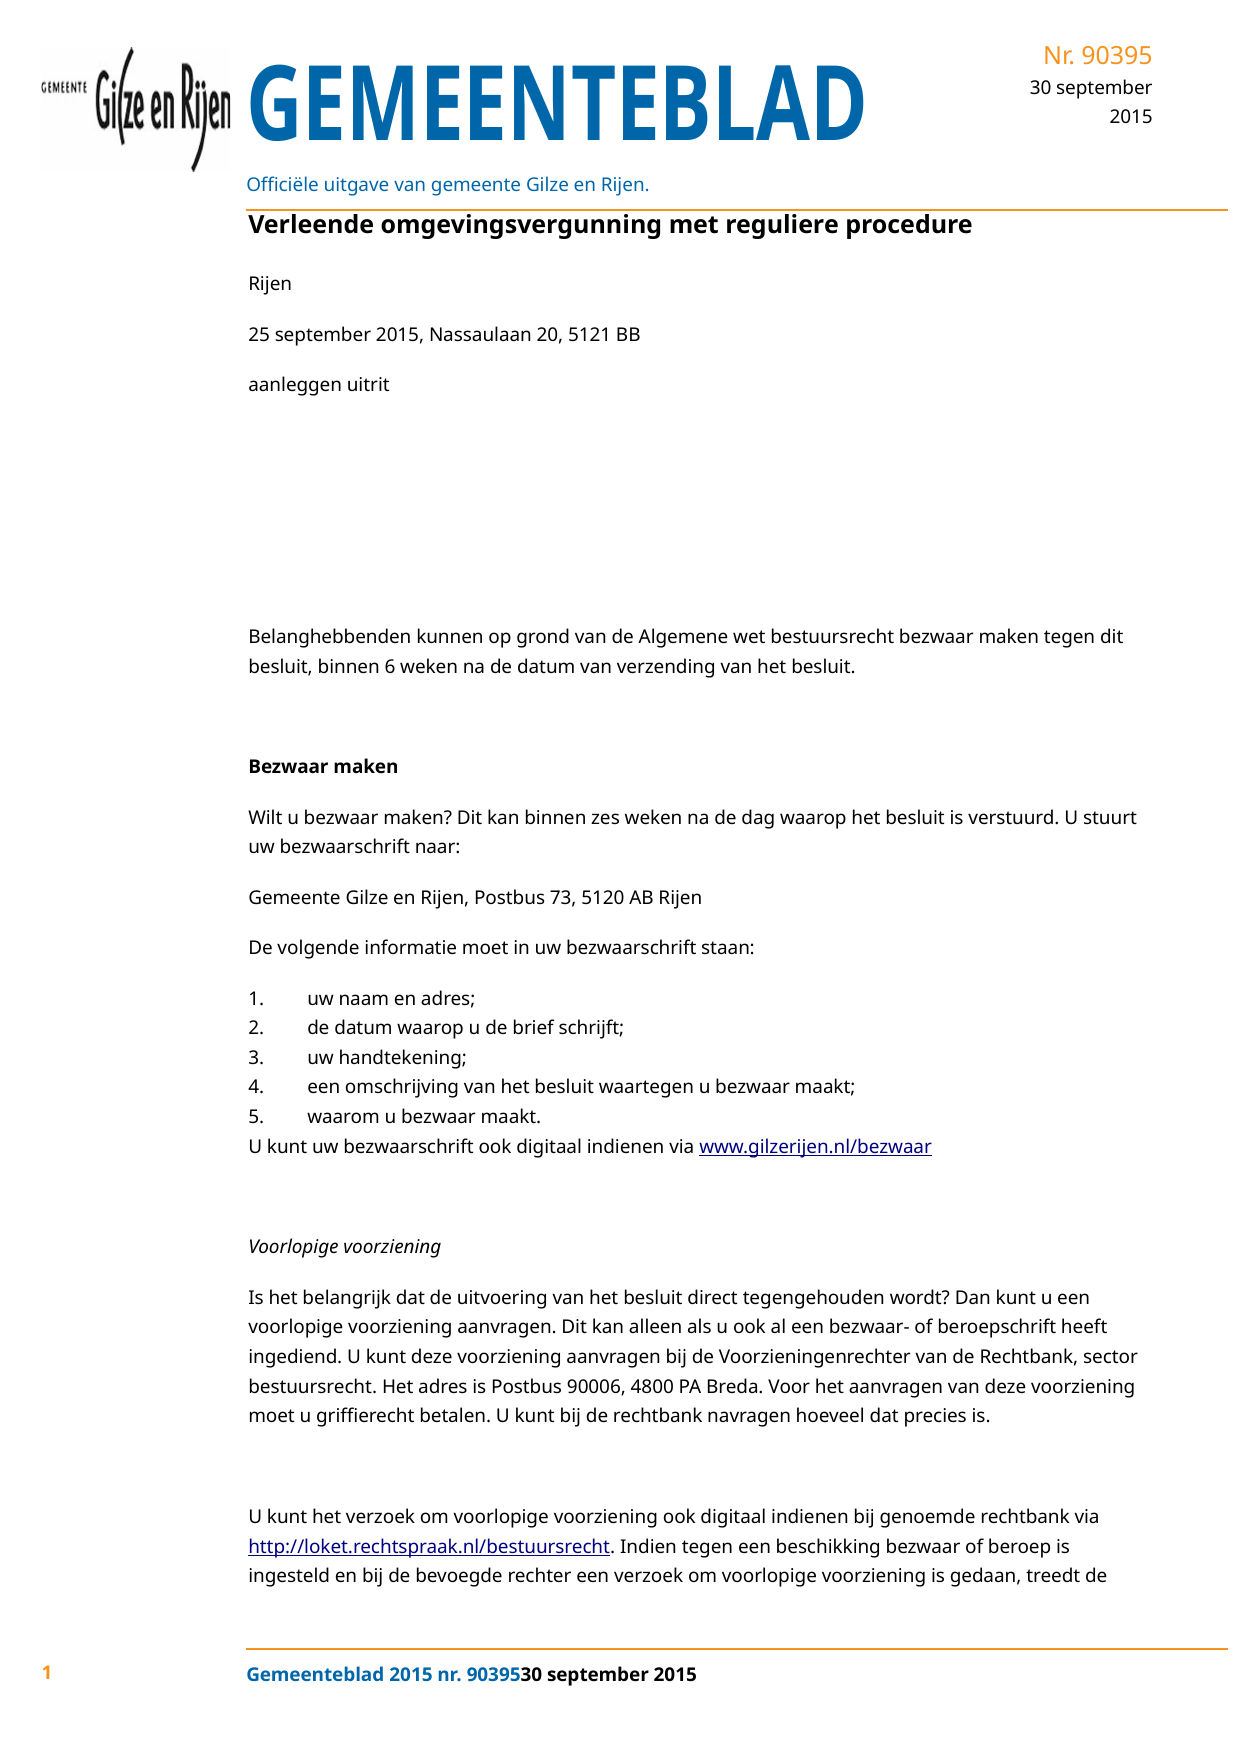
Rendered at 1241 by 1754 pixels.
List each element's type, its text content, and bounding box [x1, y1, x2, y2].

text Wilt u bezwaar maken? Dit kan binnen zes weken na de dag waarop het besluit is verstuurd. U stuurt uw bezwaarschrift naar: [248, 804, 1152, 859]
text Voorlopige voorziening [248, 1234, 1152, 1259]
text aanleggen uitrit [248, 371, 1152, 397]
text 25 september 2015, Nassaulaan 20, 5121 BB [248, 321, 1152, 346]
text Belanghebbenden kunnen op grond van de Algemene wet bestuursrecht bezwaar maken tegen dit besluit, binnen 6 weken na de datum van verzending van het besluit. [248, 623, 1152, 678]
text Verleende omgevingsvergunning met reguliere procedure [248, 211, 1152, 241]
text De volgende informatie moet in uw bezwaarschrift staan: [248, 934, 1152, 960]
list de datum waarop u de brief schrijft; [248, 1014, 1152, 1040]
picture [41, 47, 231, 172]
text Rijen [248, 270, 1152, 296]
list uw naam en adres; [248, 985, 1152, 1011]
list een omschrijving van het besluit waartegen u bezwaar maakt; [248, 1074, 1152, 1099]
text Is het belangrijk dat de uitvoering van het besluit direct tegengehouden wordt? Dan kunt u een voorlopige voorziening aanvragen. Dit kan alleen als u ook al een bezwaar- of beroepschrift heeft ingediend. U kunt deze voorziening aanvragen bij de Voorzieningenrechter van de Rechtbank, sector bestuursrecht. Het adres is Postbus 90006, 4800 PA Breda. Voor het aanvragen van deze voorziening moet u griffierecht betalen. U kunt bij de rechtbank navragen hoeveel dat precies is. [248, 1284, 1152, 1428]
text Bezwaar maken [248, 754, 1152, 779]
list waarom u bezwaar maakt. [248, 1103, 1152, 1129]
list uw handtekening; [248, 1044, 1152, 1070]
text U kunt het verzoek om voorlopige voorziening ook digitaal indienen bij genoemde rechtbank via http://loket.rechtspraak.nl/bestuursrecht. Indien tegen een beschikking bezwaar of beroep is ingesteld en bij de bevoegde rechter een verzoek om voorlopige voorziening is gedaan, treedt de [248, 1503, 1152, 1588]
text U kunt uw bezwaarschrift ook digitaal indienen via www.gilzerijen.nl/bezwaar [248, 1133, 1152, 1158]
text Gemeente Gilze en Rijen, Postbus 73, 5120 AB Rijen [248, 884, 1152, 910]
